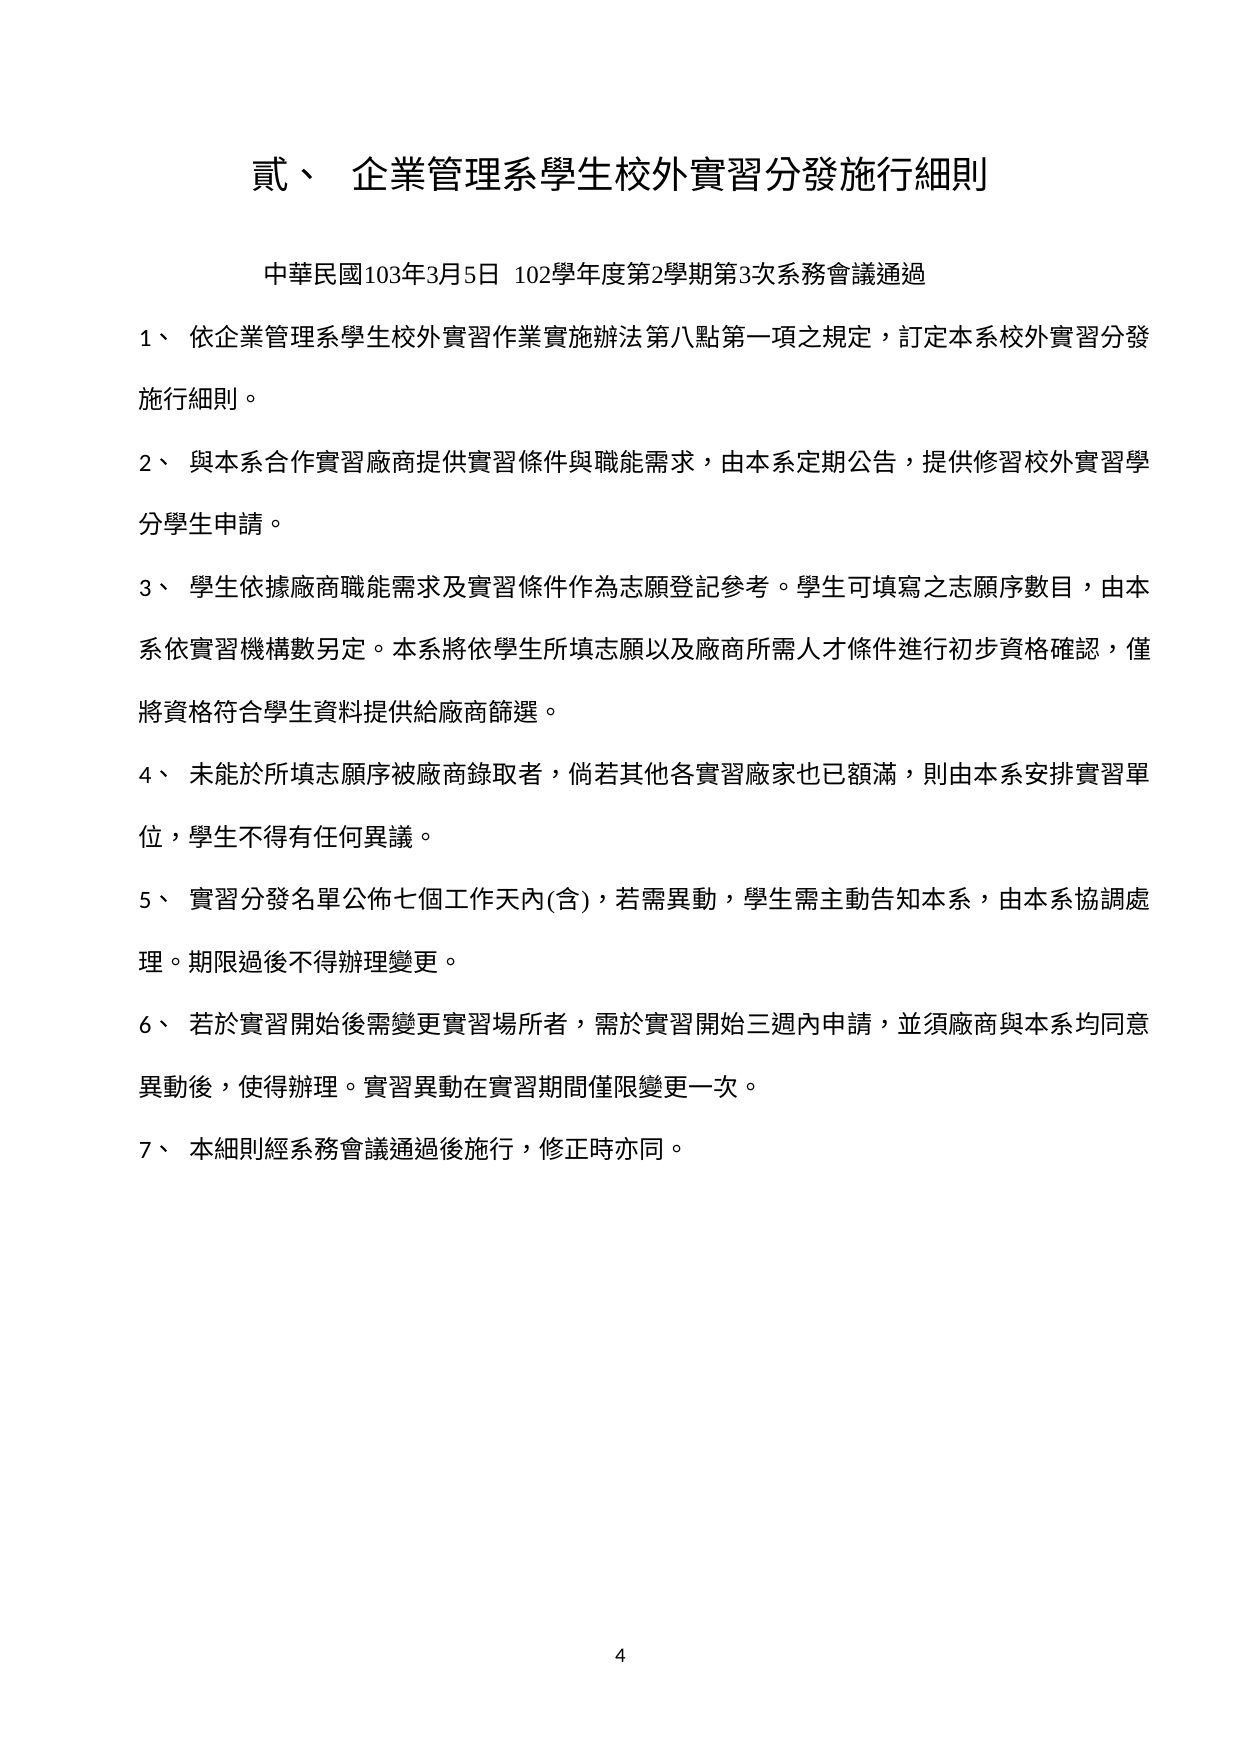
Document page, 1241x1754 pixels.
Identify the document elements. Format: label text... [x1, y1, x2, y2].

list 未能於所填志願序被廠商錄取者，倘若其他各實習廠家也已額滿，則由本系安排實習單位，學生不得有任何異議。 [139, 731, 1152, 856]
list 若於實習開始後需變更實習場所者，需於實習開始三週內申請，並須廠商與本系均同意異動後，使得辦理。實習異動在實習期間僅限變更一次。 [139, 981, 1152, 1106]
list 學生依據廠商職能需求及實習條件作為志願登記參考。學生可填寫之志願序數目，由本系依實習機構數另定。本系將依學生所填志願以及廠商所需人才條件進行初步資格確認，僅將資格符合學生資料提供給廠商篩選。 [139, 543, 1152, 731]
text 中華民國103年3月5日 102學年度第2學期第3次系務會議通過 [89, 231, 1152, 293]
list 實習分發名單公佈七個工作天內(含)，若需異動，學生需主動告知本系，由本系協調處理。期限過後不得辦理變更。 [139, 856, 1152, 981]
list 企業管理系學生校外實習分發施行細則 [89, 131, 1152, 193]
list 本細則經系務會議通過後施行，修正時亦同。 [139, 1106, 1152, 1168]
list 依企業管理系學生校外實習作業實施辦法第八點第一項之規定，訂定本系校外實習分發施行細則。 [139, 293, 1152, 418]
list 與本系合作實習廠商提供實習條件與職能需求，由本系定期公告，提供修習校外實習學分學生申請。 [139, 418, 1152, 543]
